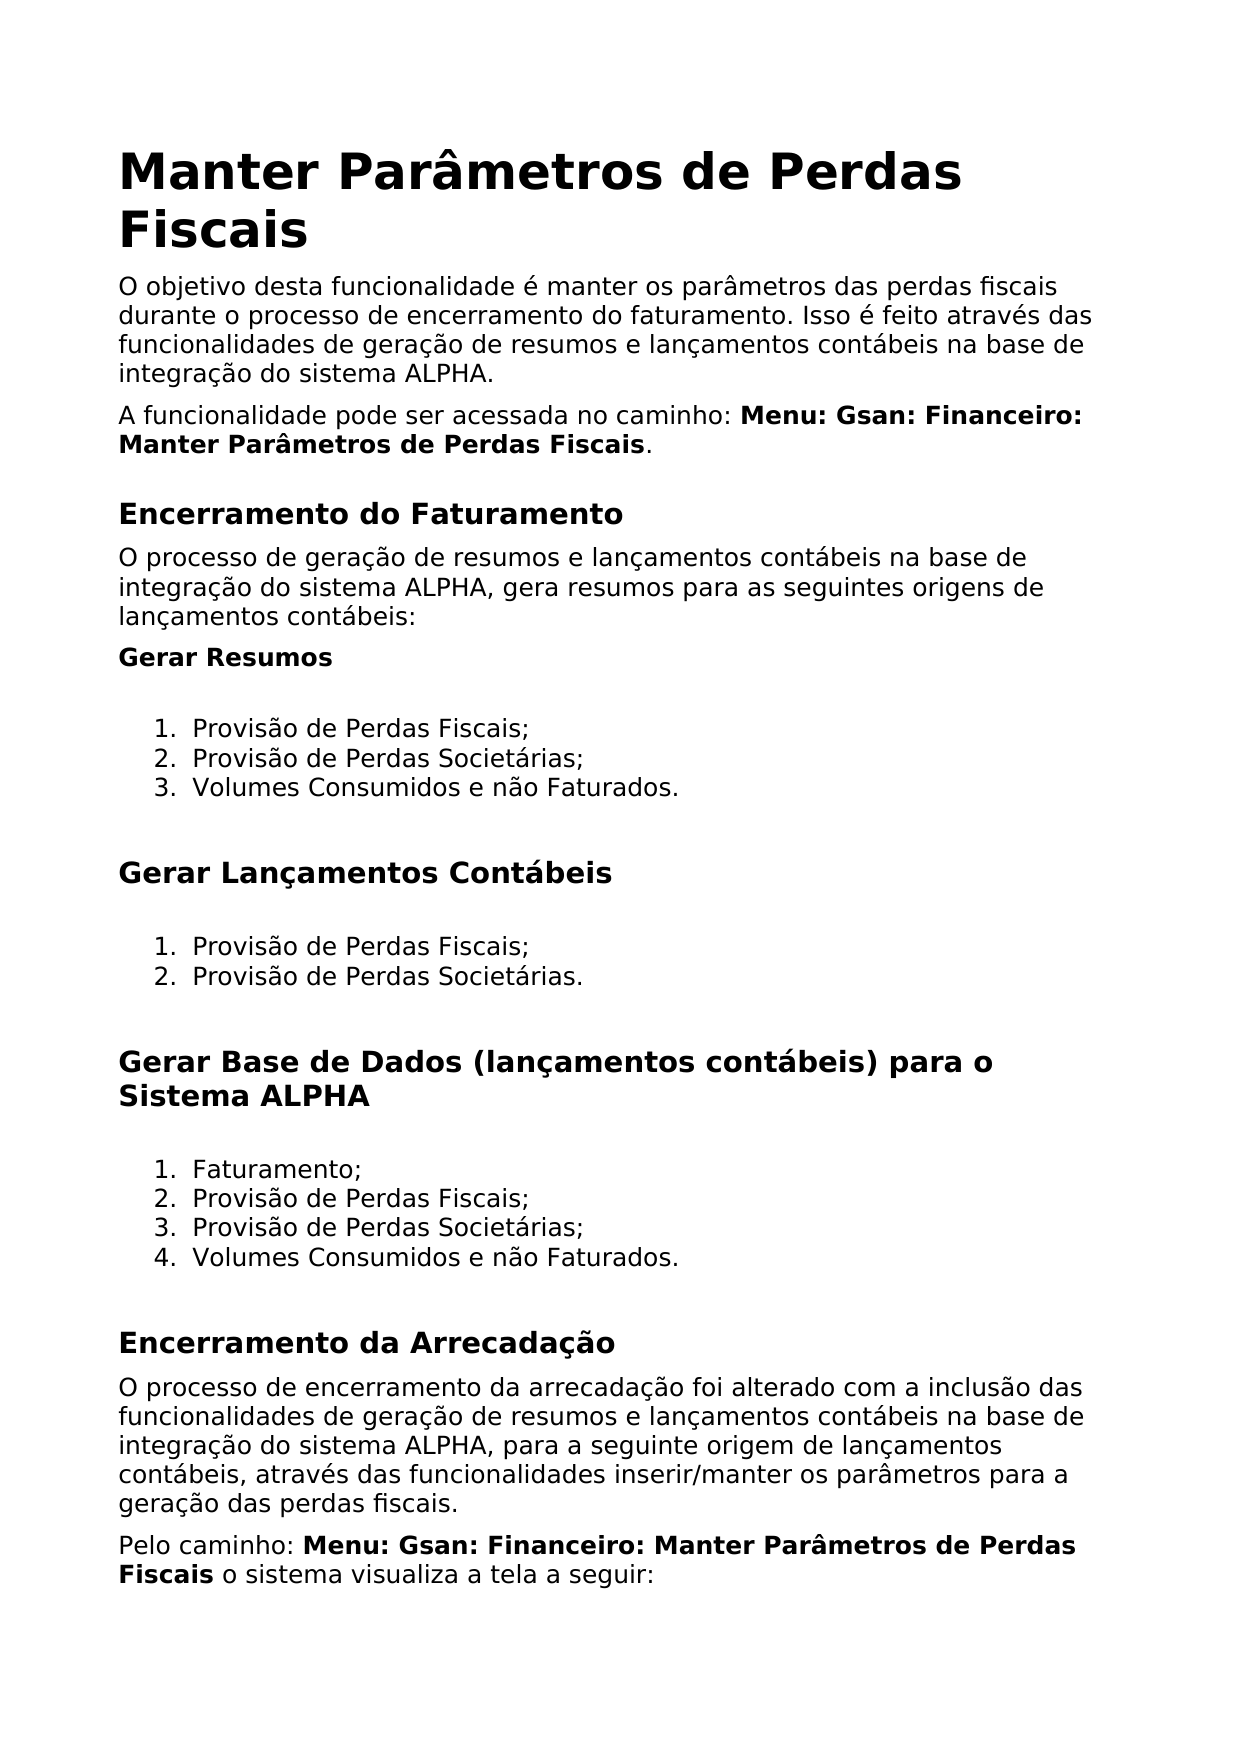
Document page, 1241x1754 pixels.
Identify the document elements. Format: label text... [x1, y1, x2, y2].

list Volumes Consumidos e não Faturados. [177, 1243, 1122, 1272]
list Faturamento; [177, 1155, 1122, 1184]
list Provisão de Perdas Fiscais; [177, 933, 1122, 962]
list Provisão de Perdas Societárias; [177, 744, 1122, 773]
text Pelo caminho: Menu: Gsan: Financeiro: Manter Parâmetros de Perdas Fiscais o sistema visualiza a tela a seguir: [118, 1531, 1122, 1589]
list Provisão de Perdas Fiscais; [177, 715, 1122, 744]
text O processo de encerramento da arrecadação foi alterado com a inclusão das funcionalidades de geração de resumos e lançamentos contábeis na base de integração do sistema ALPHA, para a seguinte origem de lançamentos contábeis, através das funcionalidades inserir/manter os parâmetros para a geração das perdas fiscais. [118, 1373, 1122, 1519]
list Volumes Consumidos e não Faturados. [177, 773, 1122, 802]
subtitle Gerar Base de Dados (lançamentos contábeis) para o Sistema ALPHA [118, 1045, 1122, 1113]
subtitle Gerar Lançamentos Contábeis [118, 857, 1122, 891]
text O processo de geração de resumos e lançamentos contábeis na base de integração do sistema ALPHA, gera resumos para as seguintes origens de lançamentos contábeis: [118, 543, 1122, 631]
subtitle Encerramento do Faturamento [118, 497, 1122, 531]
list Provisão de Perdas Societárias; [177, 1214, 1122, 1243]
subtitle Encerramento da Arrecadação [118, 1326, 1122, 1360]
text Gerar Resumos [118, 643, 1122, 673]
text O objetivo desta funcionalidade é manter os parâmetros das perdas fiscais durante o processo de encerramento do faturamento. Isso é feito através das funcionalidades de geração de resumos e lançamentos contábeis na base de integração do sistema ALPHA. [118, 272, 1122, 389]
list Provisão de Perdas Societárias. [177, 962, 1122, 991]
list Provisão de Perdas Fiscais; [177, 1184, 1122, 1214]
text A funcionalidade pode ser acessada no caminho: Menu: Gsan: Financeiro: Manter Parâmetros de Perdas Fiscais. [118, 401, 1122, 459]
subtitle Manter Parâmetros de Perdas Fiscais [118, 143, 1122, 259]
